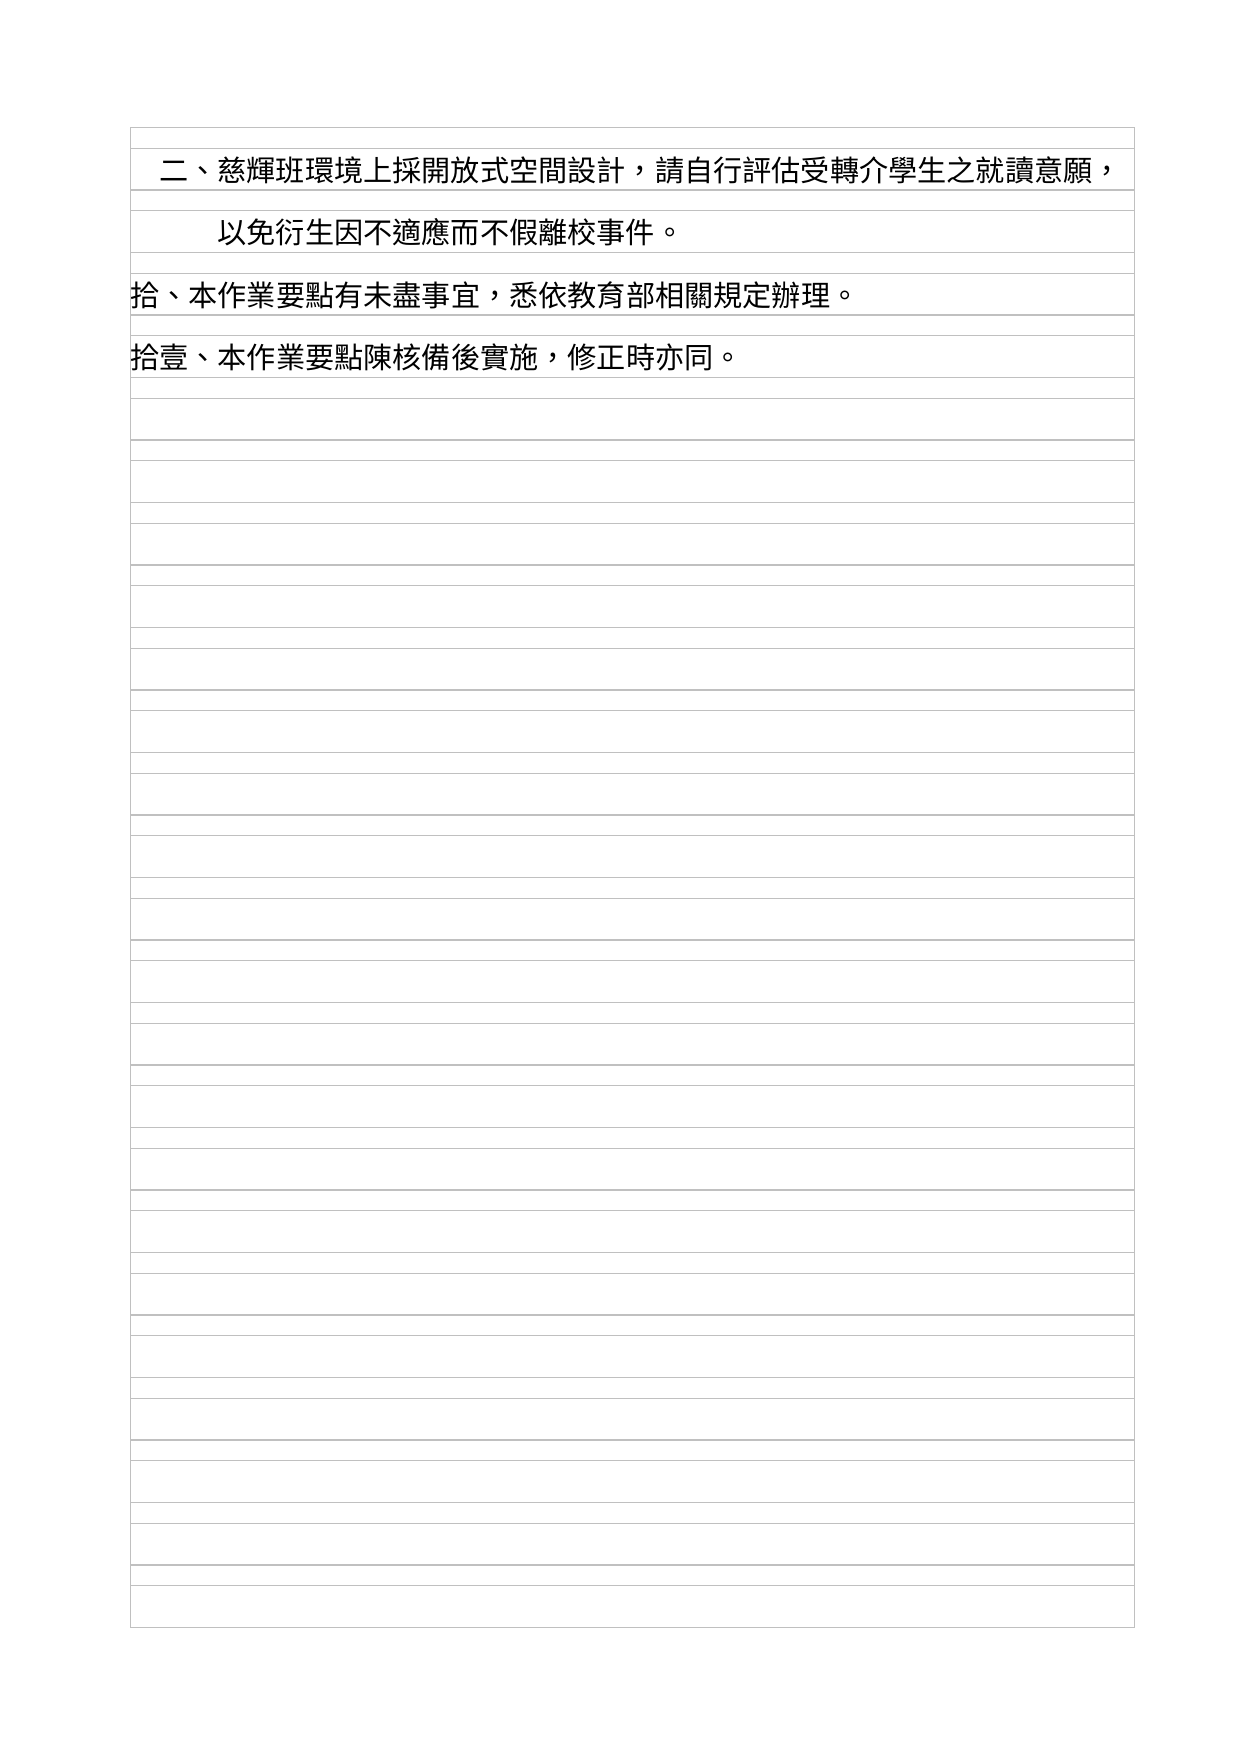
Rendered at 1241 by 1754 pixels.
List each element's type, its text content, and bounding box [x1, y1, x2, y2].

text 拾、本作業要點有未盡事宜，悉依教育部相關規定辦理。 [131, 274, 1134, 314]
text [159, 128, 1134, 148]
text 拾壹、本作業要點陳核備後實施，修正時亦同。 [131, 336, 1134, 377]
text 以免衍生因不適應而不假離校事件。 [159, 211, 1134, 252]
text [159, 191, 1134, 210]
text [131, 316, 1134, 335]
text [131, 253, 1134, 273]
text 二、慈輝班環境上採開放式空間設計，請自行評估受轉介學生之就讀意願， [159, 149, 1134, 189]
